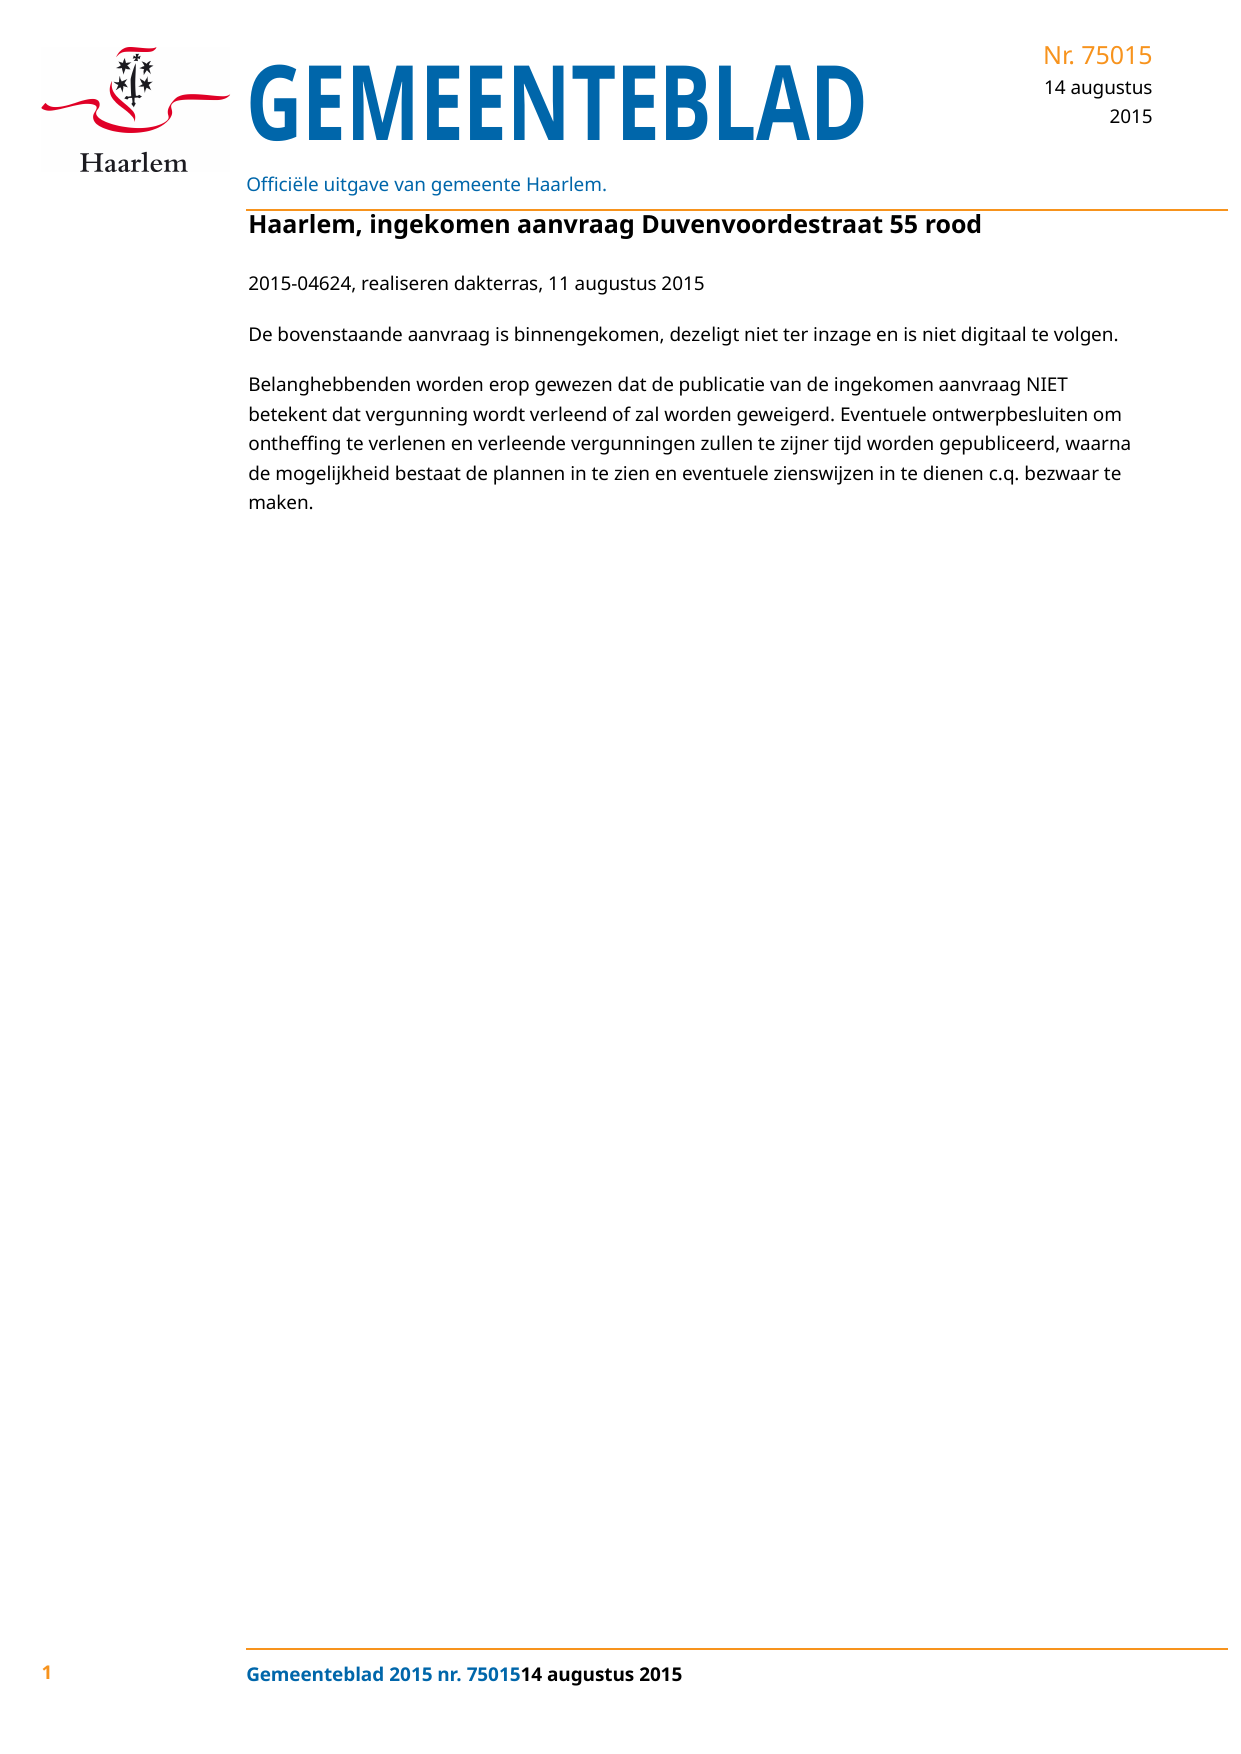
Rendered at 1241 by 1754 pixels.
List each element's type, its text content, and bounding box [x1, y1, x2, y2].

text 2015-04624, realiseren dakterras, 11 augustus 2015 [248, 270, 1152, 296]
picture [41, 47, 231, 172]
text Haarlem, ingekomen aanvraag Duvenvoordestraat 55 rood [248, 211, 1152, 241]
text De bovenstaande aanvraag is binnengekomen, dezeligt niet ter inzage en is niet digitaal te volgen. [248, 321, 1152, 346]
text Belanghebbenden worden erop gewezen dat de publicatie van de ingekomen aanvraag NIET betekent dat vergunning wordt verleend of zal worden geweigerd. Eventuele ontwerpbesluiten om ontheffing te verlenen en verleende vergunningen zullen te zijner tijd worden gepubliceerd, waarna de mogelijkheid bestaat de plannen in te zien en eventuele zienswijzen in te dienen c.q. bezwaar te maken. [248, 371, 1152, 515]
